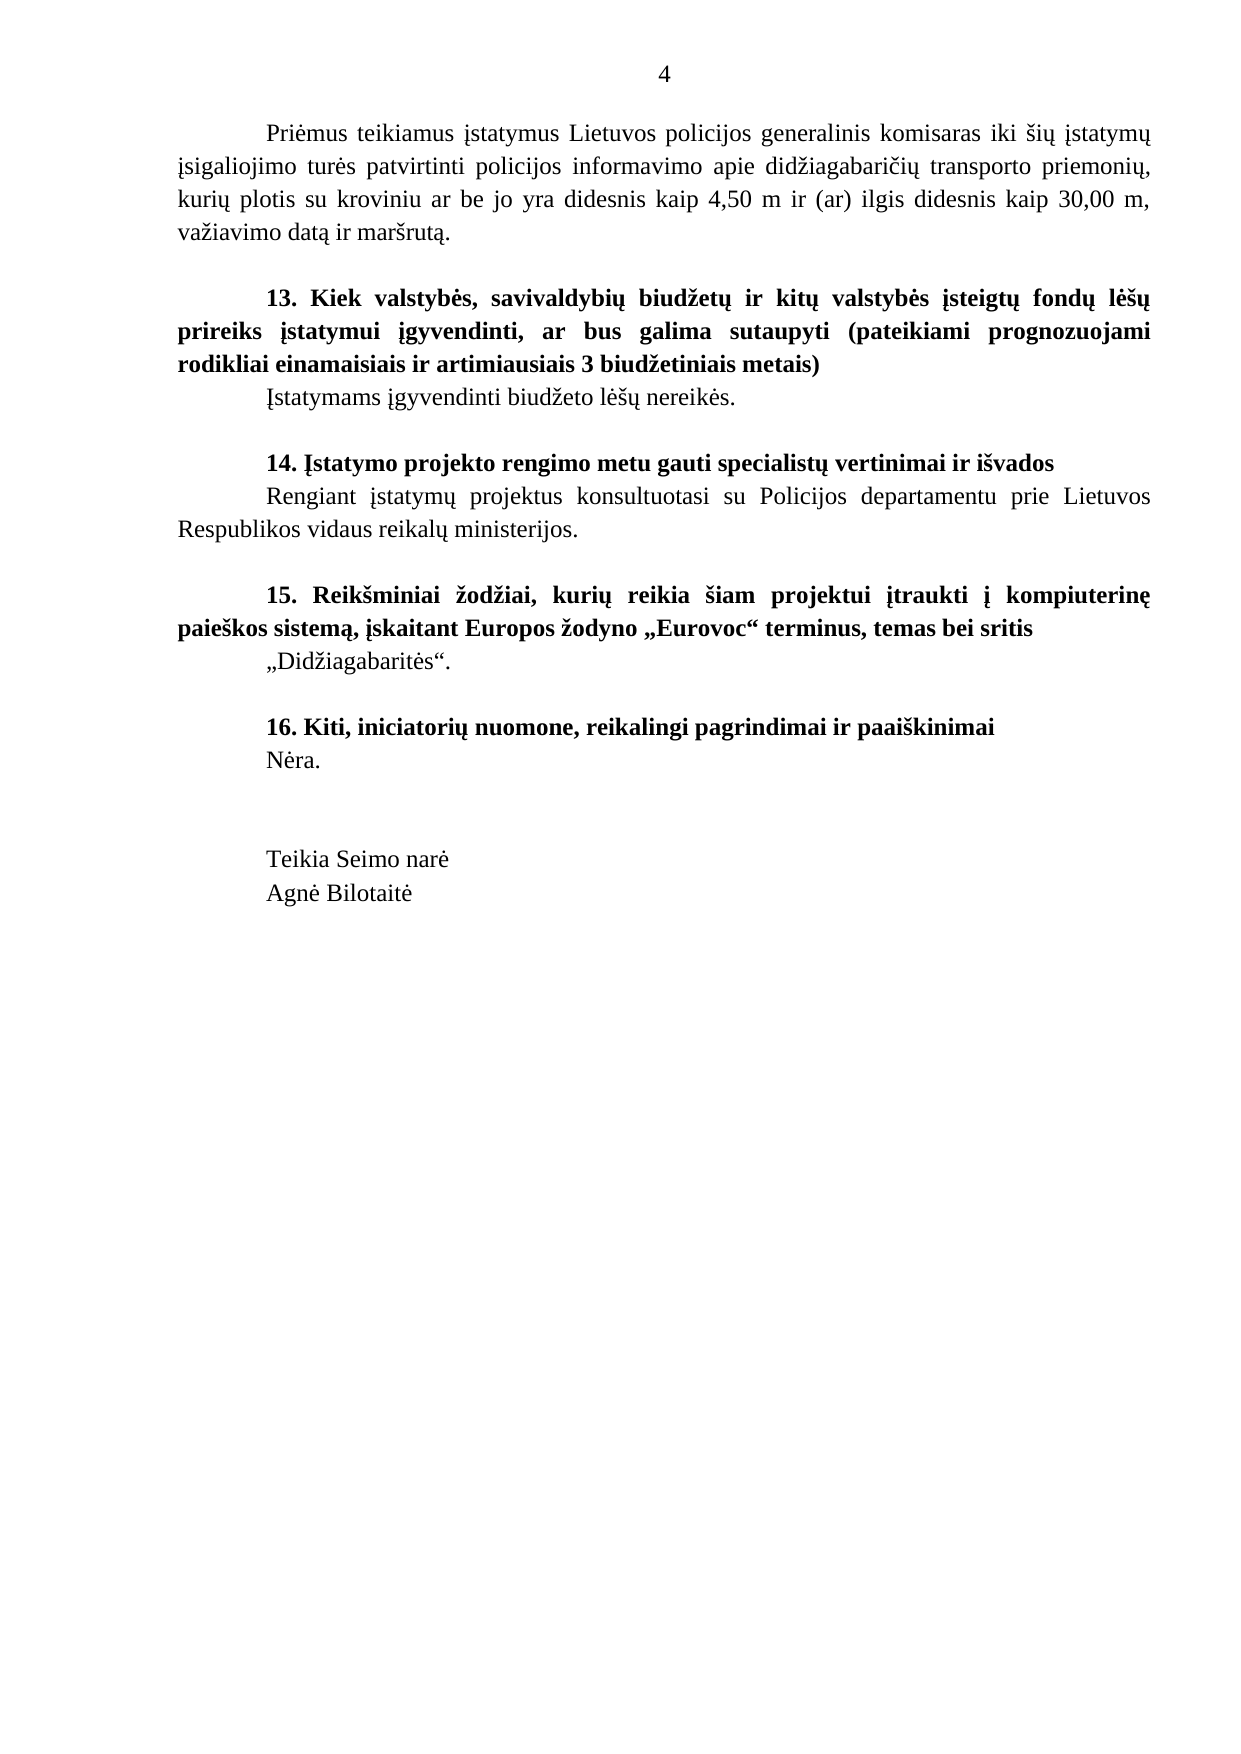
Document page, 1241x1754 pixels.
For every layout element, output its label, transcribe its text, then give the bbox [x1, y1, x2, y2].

text 13. Kiek valstybės, savivaldybių biudžetų ir kitų valstybės įsteigtų fondų lėšų prireiks įstatymui įgyvendinti, ar bus galima sutaupyti (pateikiami prognozuojami rodikliai einamaisiais ir artimiausiais 3 biudžetiniais metais) [177, 283, 1152, 378]
text „Didžiagabaritės“. [177, 646, 1152, 675]
text 16. Kiti, iniciatorių nuomone, reikalingi pagrindimai ir paaiškinimai [177, 712, 1152, 741]
text Agnė Bilotaitė [177, 878, 1152, 906]
text Rengiant įstatymų projektus konsultuotasi su Policijos departamentu prie Lietuvos Respublikos vidaus reikalų ministerijos. [177, 481, 1152, 543]
text Nėra. [177, 746, 1152, 774]
text Teikia Seimo narė [177, 844, 1152, 873]
text 15. Reikšminiai žodžiai, kurių reikia šiam projektui įtraukti į kompiuterinę paieškos sistemą, įskaitant Europos žodyno „Eurovoc“ terminus, temas bei sritis [177, 580, 1152, 642]
text 14. Įstatymo projekto rengimo metu gauti specialistų vertinimai ir išvados [177, 448, 1152, 477]
text Priėmus teikiamus įstatymus Lietuvos policijos generalinis komisaras iki šių įstatymų įsigaliojimo turės patvirtinti policijos informavimo apie didžiagabaričių transporto priemonių, kurių plotis su kroviniu ar be jo yra didesnis kaip 4,50 m ir (ar) ilgis didesnis kaip 30,00 m, važiavimo datą ir maršrutą. [177, 118, 1152, 246]
text Įstatymams įgyvendinti biudžeto lėšų nereikės. [177, 382, 1152, 411]
